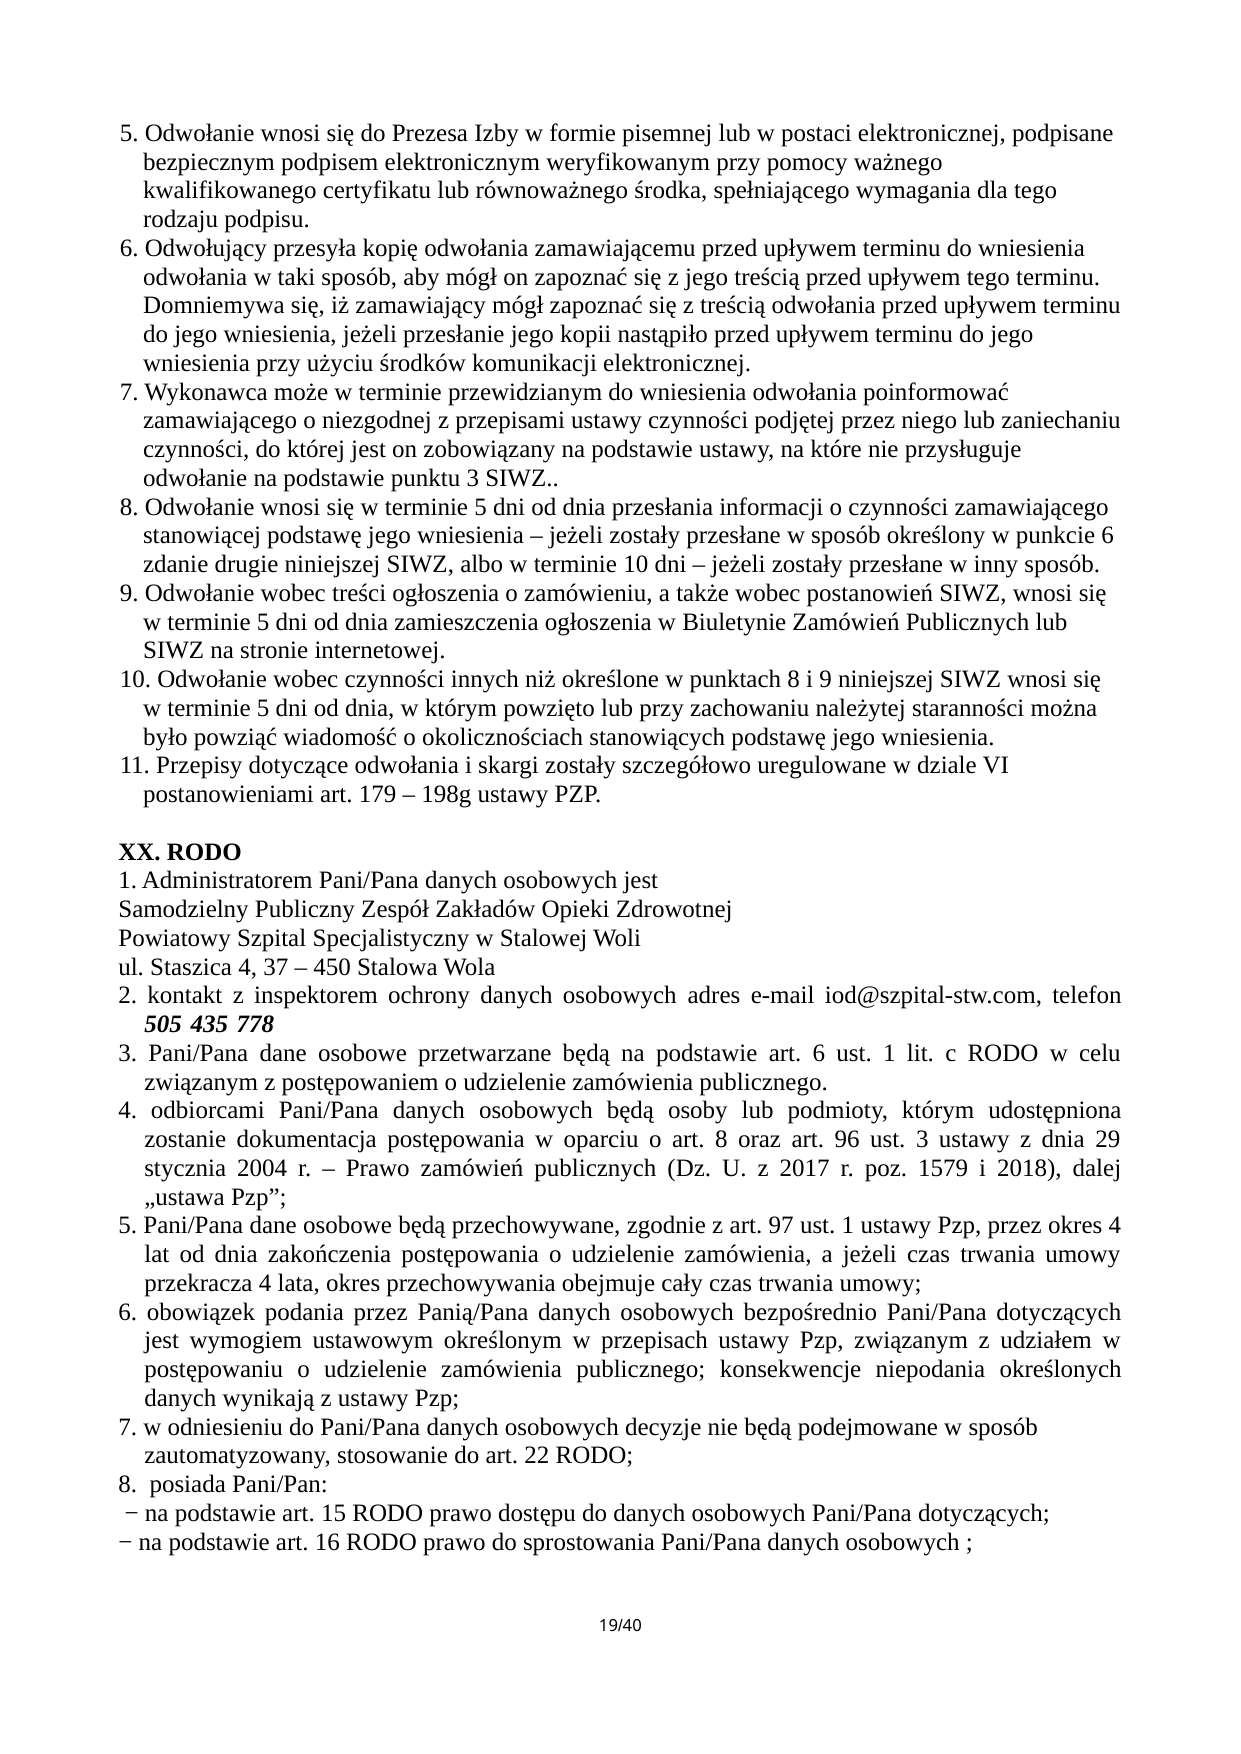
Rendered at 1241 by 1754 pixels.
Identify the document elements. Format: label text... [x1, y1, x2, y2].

text 11. Przepisy dotyczące odwołania i skargi zostały szczegółowo uregulowane w dziale VI postanowieniami art. 179 – 198g ustawy PZP. [119, 751, 1122, 808]
text 10. Odwołanie wobec czynności innych niż określone w punktach 8 i 9 niniejszej SIWZ wnosi się w terminie 5 dni od dnia, w którym powzięto lub przy zachowaniu należytej staranności można było powziąć wiadomość o okolicznościach stanowiących podstawę jego wniesienia. [119, 664, 1122, 751]
text ul. Staszica 4, 37 – 450 Stalowa Wola [118, 952, 1122, 981]
text 7. w odniesieniu do Pani/Pana danych osobowych decyzje nie będą podejmowane w sposób zautomatyzowany, stosowanie do art. 22 RODO; [118, 1412, 1122, 1469]
text 2. kontakt z inspektorem ochrony danych osobowych adres e-mail iod@szpital-stw.com, telefon 505 435 778 [118, 981, 1122, 1038]
text 3. Pani/Pana dane osobowe przetwarzane będą na podstawie art. 6 ust. 1 lit. c RODO w celu związanym z postępowaniem o udzielenie zamówienia publicznego. [118, 1038, 1122, 1096]
text 5. Pani/Pana dane osobowe będą przechowywane, zgodnie z art. 97 ust. 1 ustawy Pzp, przez okres 4 lat od dnia zakończenia postępowania o udzielenie zamówienia, a jeżeli czas trwania umowy przekracza 4 lata, okres przechowywania obejmuje cały czas trwania umowy; [118, 1211, 1122, 1297]
text XX. RODO [118, 837, 1122, 866]
text Powiatowy Szpital Specjalistyczny w Stalowej Woli [118, 923, 1122, 952]
text 7. Wykonawca może w terminie przewidzianym do wniesienia odwołania poinformować zamawiającego o niezgodnej z przepisami ustawy czynności podjętej przez niego lub zaniechaniu czynności, do której jest on zobowiązany na podstawie ustawy, na które nie przysługuje odwołanie na podstawie punktu 3 SIWZ.. [119, 377, 1122, 492]
text 8. posiada Pani/Pan: [118, 1469, 1122, 1498]
text 6. obowiązek podania przez Panią/Pana danych osobowych bezpośrednio Pani/Pana dotyczących jest wymogiem ustawowym określonym w przepisach ustawy Pzp, związanym z udziałem w postępowaniu o udzielenie zamówienia publicznego; konsekwencje niepodania określonych danych wynikają z ustawy Pzp; [118, 1297, 1122, 1412]
text Samodzielny Publiczny Zespół Zakładów Opieki Zdrowotnej [118, 894, 1122, 923]
text 5. Odwołanie wnosi się do Prezesa Izby w formie pisemnej lub w postaci elektronicznej, podpisane bezpiecznym podpisem elektronicznym weryfikowanym przy pomocy ważnego kwalifikowanego certyfikatu lub równoważnego środka, spełniającego wymagania dla tego rodzaju podpisu. [119, 118, 1122, 233]
text 6. Odwołujący przesyła kopię odwołania zamawiającemu przed upływem terminu do wniesienia odwołania w taki sposób, aby mógł on zapoznać się z jego treścią przed upływem tego terminu. Domniemywa się, iż zamawiający mógł zapoznać się z treścią odwołania przed upływem terminu do jego wniesienia, jeżeli przesłanie jego kopii nastąpiło przed upływem terminu do jego wniesienia przy użyciu środków komunikacji elektronicznej. [119, 233, 1122, 377]
text 1. Administratorem Pani/Pana danych osobowych jest [118, 866, 1122, 894]
text 9. Odwołanie wobec treści ogłoszenia o zamówieniu, a także wobec postanowień SIWZ, wnosi się w terminie 5 dni od dnia zamieszczenia ogłoszenia w Biuletynie Zamówień Publicznych lub SIWZ na stronie internetowej. [119, 578, 1122, 664]
text − na podstawie art. 15 RODO prawo dostępu do danych osobowych Pani/Pana dotyczących; [118, 1498, 1122, 1527]
text 4. odbiorcami Pani/Pana danych osobowych będą osoby lub podmioty, którym udostępniona zostanie dokumentacja postępowania w oparciu o art. 8 oraz art. 96 ust. 3 ustawy z dnia 29 stycznia 2004 r. – Prawo zamówień publicznych (Dz. U. z 2017 r. poz. 1579 i 2018), dalej „ustawa Pzp”; [118, 1096, 1122, 1211]
text 8. Odwołanie wnosi się w terminie 5 dni od dnia przesłania informacji o czynności zamawiającego stanowiącej podstawę jego wniesienia – jeżeli zostały przesłane w sposób określony w punkcie 6 zdanie drugie niniejszej SIWZ, albo w terminie 10 dni – jeżeli zostały przesłane w inny sposób. [119, 492, 1122, 578]
text − na podstawie art. 16 RODO prawo do sprostowania Pani/Pana danych osobowych ; [118, 1527, 1122, 1556]
